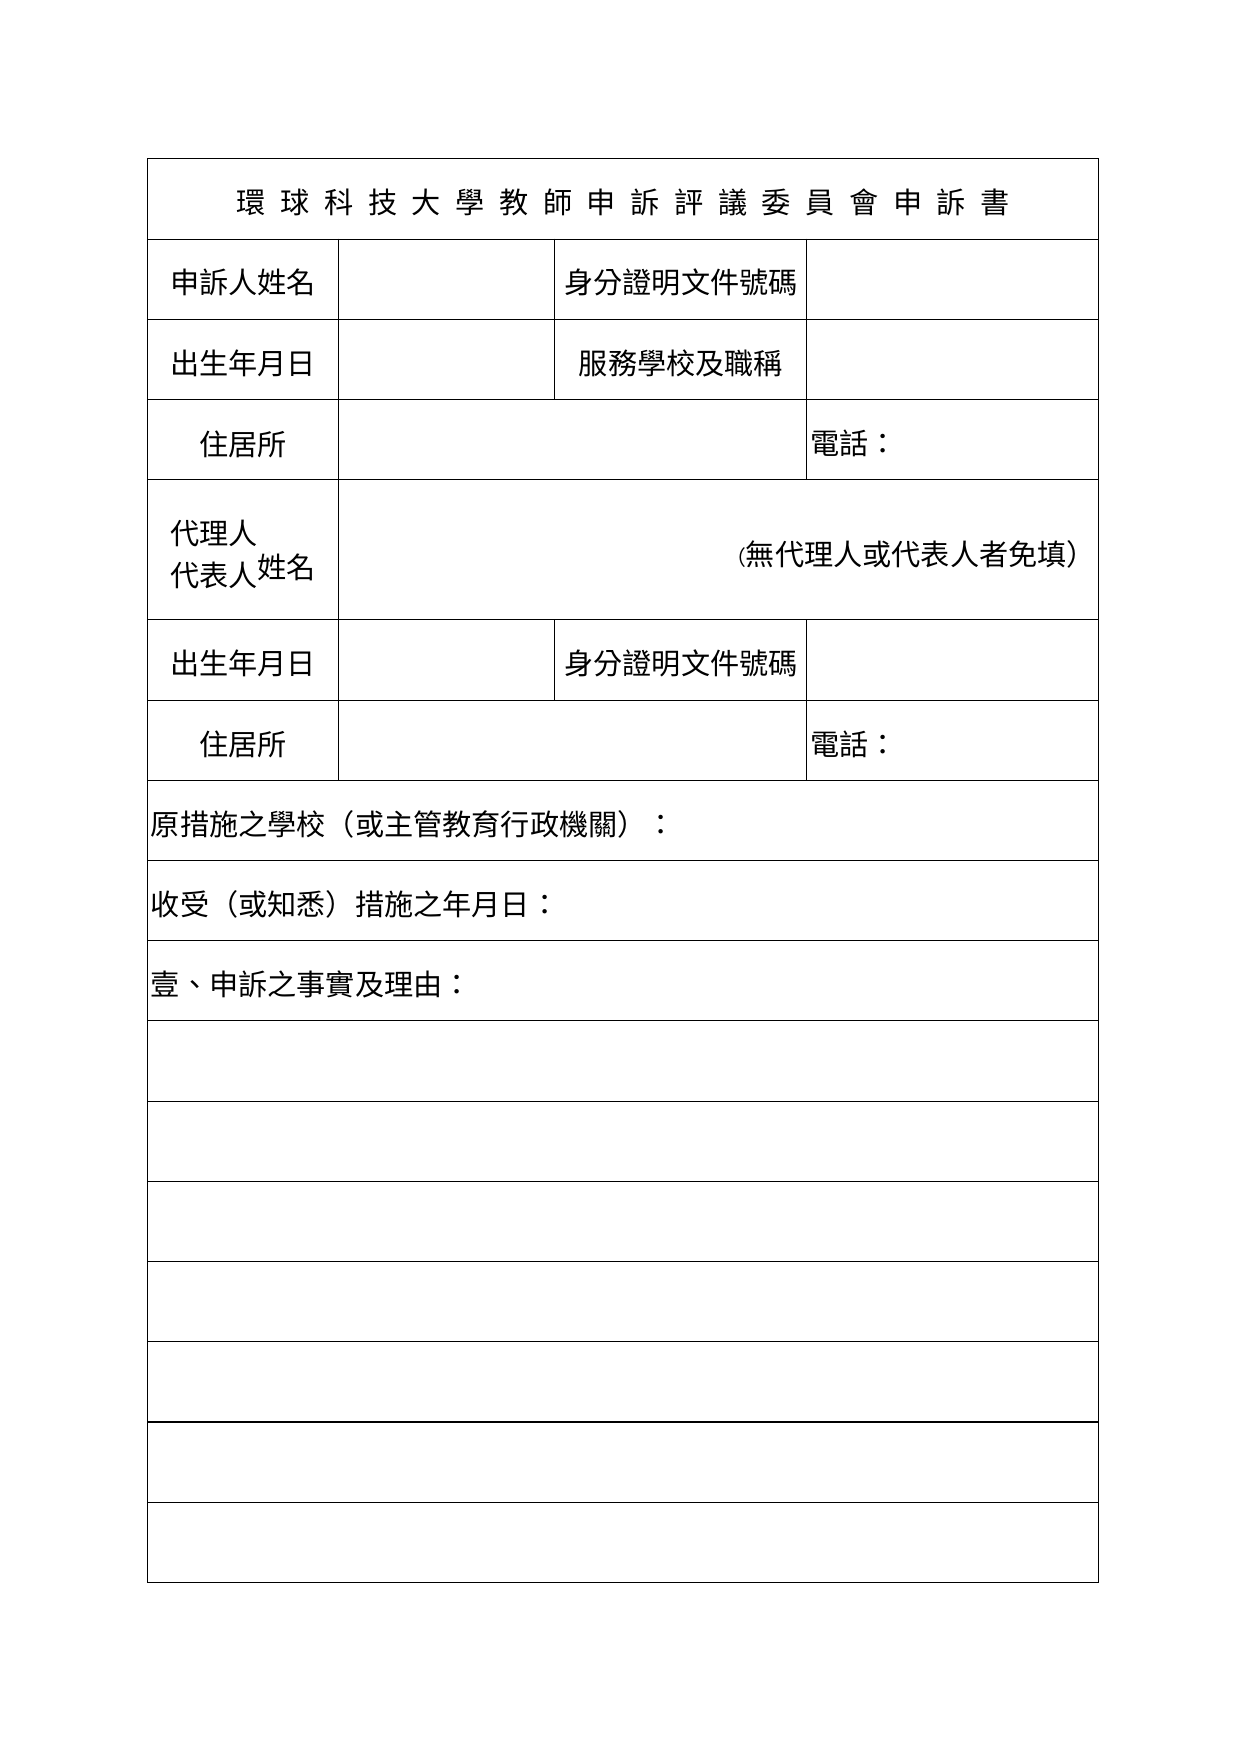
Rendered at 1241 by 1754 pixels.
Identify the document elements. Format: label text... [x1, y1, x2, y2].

table_cell [339, 400, 806, 479]
table_cell 身分證明文件號碼 [555, 240, 806, 319]
table_cell 收受（或知悉）措施之年月日： [148, 861, 1098, 940]
table_cell 出生年月日 [148, 320, 338, 399]
table_cell 電話： [807, 400, 1098, 479]
table_cell [148, 1262, 1098, 1341]
table_cell 代理人代表人姓名 [148, 480, 338, 619]
table_cell 身分證明文件號碼 [555, 620, 806, 699]
table_cell 服務學校及職稱 [555, 320, 806, 399]
table_cell [148, 1503, 1098, 1582]
table_cell 住居所 [148, 400, 338, 479]
table_cell [339, 620, 554, 699]
table_cell [148, 1182, 1098, 1261]
table_cell [148, 1102, 1098, 1181]
table_cell [339, 320, 554, 399]
table_cell （無代理人或代表人者免填） [339, 480, 1098, 619]
table_cell 出生年月日 [148, 620, 338, 699]
table_cell [148, 1021, 1098, 1101]
table_cell [807, 620, 1098, 699]
table_cell 申訴人姓名 [148, 240, 338, 319]
table_cell [339, 240, 554, 319]
table_cell [148, 1342, 1098, 1421]
table_cell [148, 1423, 1098, 1502]
table_cell [339, 701, 806, 780]
table_cell 壹、申訴之事實及理由： [148, 941, 1098, 1020]
table_cell [807, 240, 1098, 319]
table_cell 原措施之學校（或主管教育行政機關）： [148, 781, 1098, 860]
table_header 環 球 科 技 大 學 教 師 申 訴 評 議 委 員 會 申 訴 書 [148, 159, 1098, 238]
table_cell 住居所 [148, 701, 338, 780]
table_cell [807, 320, 1098, 399]
table_cell 電話： [807, 701, 1098, 780]
